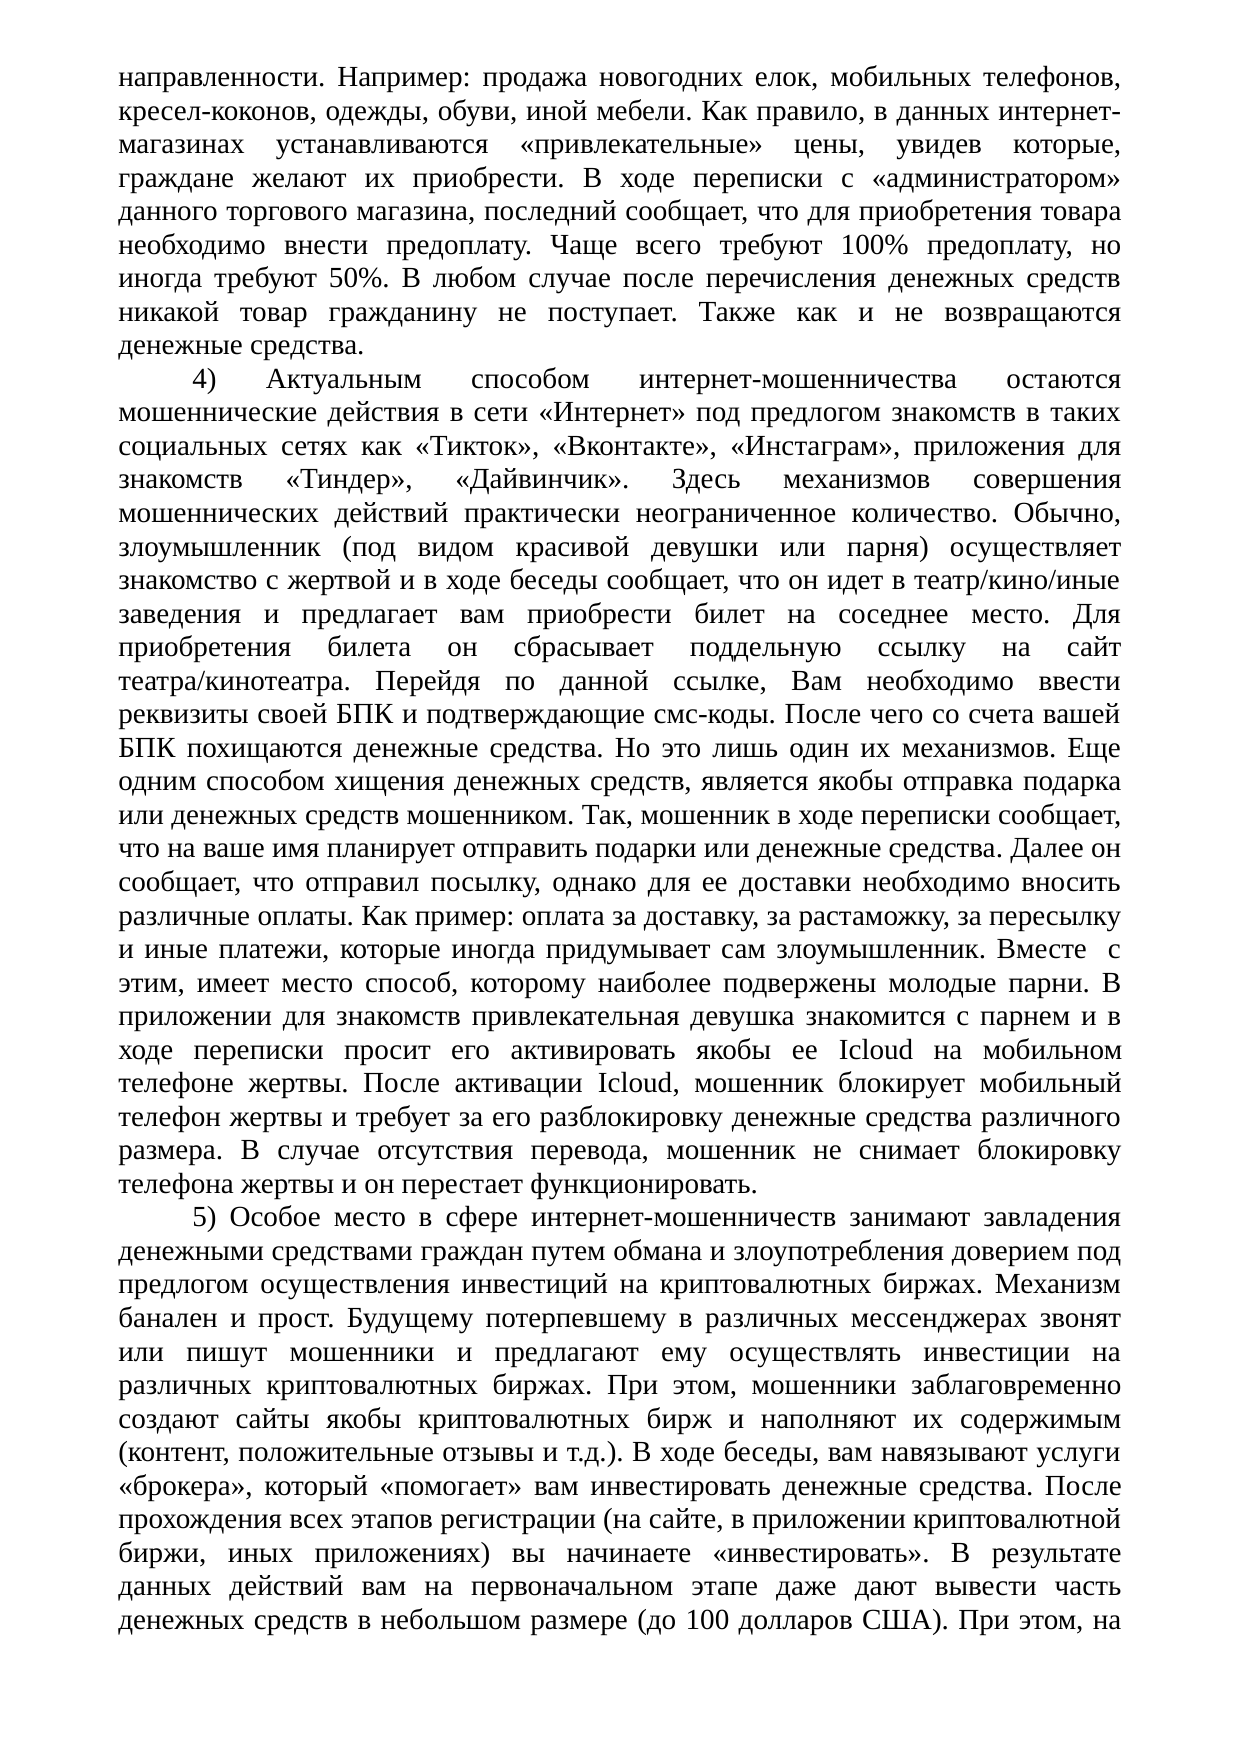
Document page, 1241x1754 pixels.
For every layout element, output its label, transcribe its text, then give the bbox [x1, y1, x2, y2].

text 5) Особое место в сфере интернет-мошенничеств занимают завладения денежными средствами граждан путем обмана и злоупотребления доверием под предлогом осуществления инвестиций на криптовалютных биржах. Механизм банален и прост. Будущему потерпевшему в различных мессенджерах звонят или пишут мошенники и предлагают ему осуществлять инвестиции на различных криптовалютных биржах. При этом, мошенники заблаговременно создают сайты якобы криптовалютных бирж и наполняют их содержимым (контент, положительные отзывы и т.д.). В ходе беседы, вам навязывают услуги «брокера», который «помогает» вам инвестировать денежные средства. После прохождения всех этапов регистрации (на сайте, в приложении криптовалютной биржи, иных приложениях) вы начинаете «инвестировать». В результате данных действий вам на первоначальном этапе даже дают вывести часть денежных средств в небольшом размере (до 100 долларов США). При этом, на [118, 1199, 1122, 1636]
text 4) Актуальным способом интернет-мошенничества остаются мошеннические действия в сети «Интернет» под предлогом знакомств в таких социальных сетях как «Тикток», «Вконтакте», «Инстаграм», приложения для знакомств «Тиндер», «Дайвинчик». Здесь механизмов совершения мошеннических действий практически неограниченное количество. Обычно, злоумышленник (под видом красивой девушки или парня) осуществляет знакомство с жертвой и в ходе беседы сообщает, что он идет в театр/кино/иные заведения и предлагает вам приобрести билет на соседнее место. Для приобретения билета он сбрасывает поддельную ссылку на сайт театра/кинотеатра. Перейдя по данной ссылке, Вам необходимо ввести реквизиты своей БПК и подтверждающие смс-коды. После чего со счета вашей БПК похищаются денежные средства. Но это лишь один их механизмов. Еще одним способом хищения денежных средств, является якобы отправка подарка или денежных средств мошенником. Так, мошенник в ходе переписки сообщает, что на ваше имя планирует отправить подарки или денежные средства. Далее он сообщает, что отправил посылку, однако для ее доставки необходимо вносить различные оплаты. Как пример: оплата за доставку, за растаможку, за пересылку и иные платежи, которые иногда придумывает сам злоумышленник. Вместе с этим, имеет место способ, которому наиболее подвержены молодые парни. В приложении для знакомств привлекательная девушка знакомится с парнем и в ходе переписки просит его активировать якобы ее Icloud на мобильном телефоне жертвы. После активации Icloud, мошенник блокирует мобильный телефон жертвы и требует за его разблокировку денежные средства различного размера. В случае отсутствия перевода, мошенник не снимает блокировку телефона жертвы и он перестает функционировать. [118, 361, 1122, 1199]
text направленности. Например: продажа новогодних елок, мобильных телефонов, кресел-коконов, одежды, обуви, иной мебели. Как правило, в данных интернет-магазинах устанавливаются «привлекательные» цены, увидев которые, граждане желают их приобрести. В ходе переписки с «администратором» данного торгового магазина, последний сообщает, что для приобретения товара необходимо внести предоплату. Чаще всего требуют 100% предоплату, но иногда требуют 50%. В любом случае после перечисления денежных средств никакой товар гражданину не поступает. Также как и не возвращаются денежные средства. [118, 59, 1122, 361]
